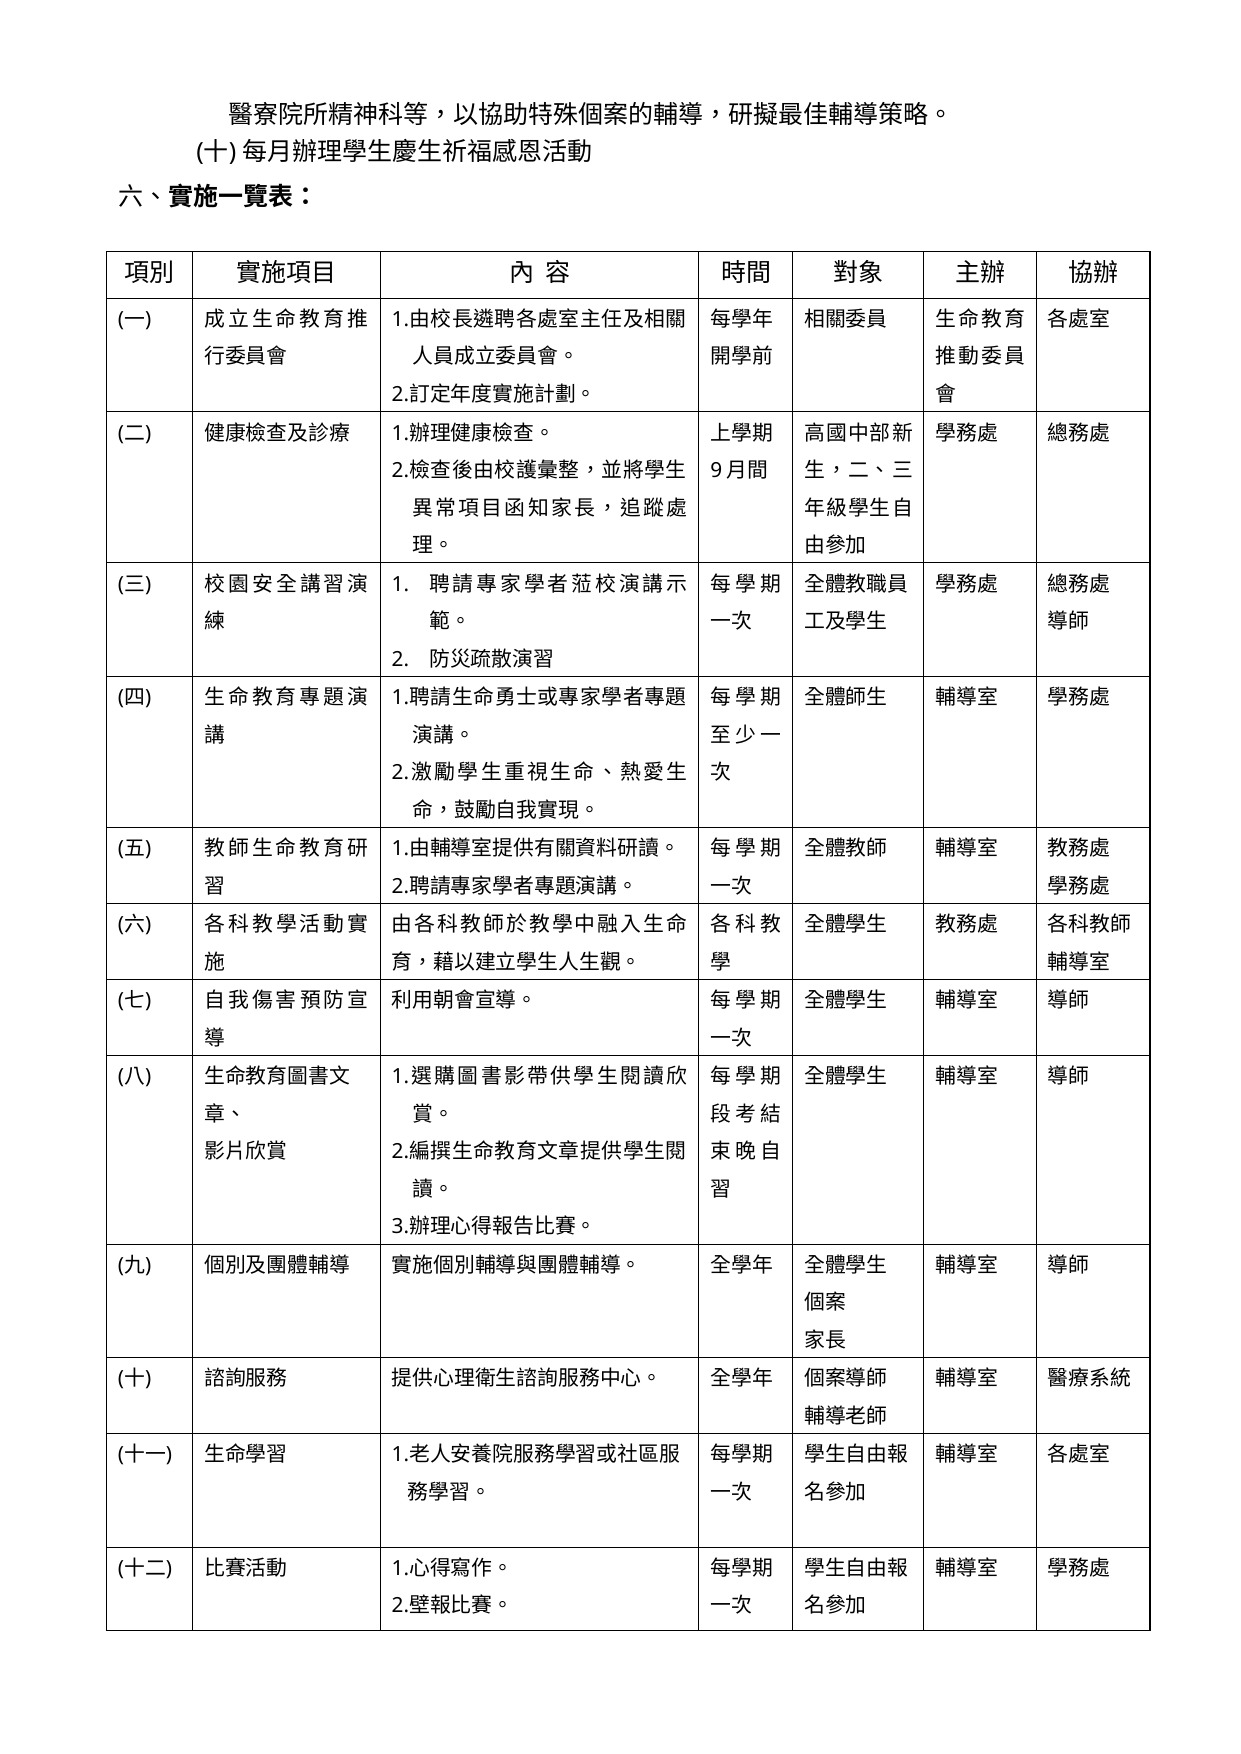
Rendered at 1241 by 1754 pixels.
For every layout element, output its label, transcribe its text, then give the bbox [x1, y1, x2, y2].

table_cell (十一) [107, 1434, 192, 1547]
table_cell (九) [107, 1245, 192, 1357]
table_cell (十二) [107, 1548, 192, 1630]
table_header 對象 [793, 252, 923, 298]
table_cell 生命學習 [193, 1434, 380, 1547]
table_cell 輔導室 [924, 1056, 1036, 1243]
table_cell 上學期 9月間 [699, 412, 792, 562]
table_header 時間 [699, 252, 792, 298]
text 六、實施一覽表： [118, 176, 1122, 213]
table_header 內 容 [381, 252, 698, 298]
table_cell 導師 [1037, 1245, 1149, 1357]
table_cell 教務處 [924, 904, 1036, 979]
table_cell 每學期段考結束晚自習 [699, 1056, 792, 1243]
table_cell 成立生命教育推行委員會 [193, 299, 380, 411]
table_cell 比賽活動 [193, 1548, 380, 1630]
table_cell 導師 [1037, 1056, 1149, 1243]
table_cell 全體教職員工及學生 [793, 563, 923, 676]
table_cell 各科教師 輔導室 [1037, 904, 1149, 979]
table_cell 提供心理衛生諮詢服務中心。 [381, 1358, 698, 1433]
table_cell (一) [107, 299, 192, 411]
table_cell 全學年 [699, 1358, 792, 1433]
table_header 協辦 [1037, 252, 1149, 298]
table_cell 全體學生 [793, 1056, 923, 1243]
table_cell 各科教學 [699, 904, 792, 979]
table_cell 學生自由報名參加 [793, 1434, 923, 1547]
table_cell 各科教學活動實施 [193, 904, 380, 979]
table_cell 學務處 [924, 412, 1036, 562]
table_cell 各處室 [1037, 1434, 1149, 1547]
table_cell 每學期一次 [699, 1434, 792, 1547]
table_cell (五) [107, 828, 192, 903]
table_cell 學生自由報名參加 [793, 1548, 923, 1630]
table_header 項別 [107, 252, 192, 298]
table_cell 實施個別輔導與團體輔導。 [381, 1245, 698, 1357]
table_cell 每學年 開學前 [699, 299, 792, 411]
table_cell 醫療系統 [1037, 1358, 1149, 1433]
table_cell 總務處 [1037, 412, 1149, 562]
table_cell 學務處 [1037, 1548, 1149, 1630]
table_cell 學務處 [924, 563, 1036, 676]
table_cell 聘請專家學者蒞校演講示範。 防災疏散演習 [381, 563, 698, 676]
table_cell 全體教師 [793, 828, 923, 903]
table_cell 個案導師 輔導老師 [793, 1358, 923, 1433]
table_cell 1.選購圖書影帶供學生閱讀欣賞。 2.編撰生命教育文章提供學生閱讀。 3.辦理心得報告比賽。 [381, 1056, 698, 1243]
table_cell 教務處 學務處 [1037, 828, 1149, 903]
table_cell 全體學生 個案 家長 [793, 1245, 923, 1357]
table_cell 由各科教師於教學中融入生命育，藉以建立學生人生觀。 [381, 904, 698, 979]
text 醫寮院所精神科等，以協助特殊個案的輔導，研擬最佳輔導策略。 [118, 93, 1122, 131]
table_cell 1.老人安養院服務學習或社區服 務學習。 [381, 1434, 698, 1547]
table_cell 健康檢查及診療 [193, 412, 380, 562]
table_cell 諮詢服務 [193, 1358, 380, 1433]
table_cell (三) [107, 563, 192, 676]
table_cell 生命教育推動委員會 [924, 299, 1036, 411]
table_cell 全體師生 [793, 677, 923, 827]
table_cell 輔導室 [924, 1245, 1036, 1357]
table_cell (四) [107, 677, 192, 827]
table_cell 1.心得寫作。 2.壁報比賽。 [381, 1548, 698, 1630]
table_cell 總務處 導師 [1037, 563, 1149, 676]
table_header 主辦 [924, 252, 1036, 298]
table_cell 全體學生 [793, 904, 923, 979]
table_cell (七) [107, 980, 192, 1055]
table_cell 教師生命教育研習 [193, 828, 380, 903]
table_cell (六) [107, 904, 192, 979]
table_cell 1.由輔導室提供有關資料研讀。 2.聘請專家學者專題演講。 [381, 828, 698, 903]
table_cell (八) [107, 1056, 192, 1243]
table_cell 利用朝會宣導。 [381, 980, 698, 1055]
table_cell 全學年 [699, 1245, 792, 1357]
table_cell 生命教育專題演講 [193, 677, 380, 827]
table_cell 學務處 [1037, 677, 1149, 827]
table_cell 各處室 [1037, 299, 1149, 411]
table_cell 全體學生 [793, 980, 923, 1055]
table_cell 高國中部新生，二、三年級學生自由參加 [793, 412, 923, 562]
table_cell 輔導室 [924, 828, 1036, 903]
table_cell (十) [107, 1358, 192, 1433]
table_cell 導師 [1037, 980, 1149, 1055]
table_cell 個別及團體輔導 [193, 1245, 380, 1357]
table_cell 1.聘請生命勇士或專家學者專題演講。 2.激勵學生重視生命、熱愛生命，鼓勵自我實現。 [381, 677, 698, 827]
table_cell 輔導室 [924, 1548, 1036, 1630]
table_cell 每學期一次 [699, 980, 792, 1055]
table_cell 每學期至少一次 [699, 677, 792, 827]
table_cell 自我傷害預防宣導 [193, 980, 380, 1055]
table_cell 輔導室 [924, 980, 1036, 1055]
text (十) 每月辦理學生慶生祈福感恩活動 [118, 131, 1122, 168]
table_cell 每學期一次 [699, 563, 792, 676]
table_cell 生命教育圖書文章、 影片欣賞 [193, 1056, 380, 1243]
table_cell 輔導室 [924, 1358, 1036, 1433]
table_cell 每學期一次 [699, 828, 792, 903]
table_cell 1.辦理健康檢查。 2.檢查後由校護彙整，並將學生異常項目函知家長，追蹤處理。 [381, 412, 698, 562]
table_cell 每學期一次 [699, 1548, 792, 1630]
table_cell 輔導室 [924, 1434, 1036, 1547]
table_header 實施項目 [193, 252, 380, 298]
table_cell 1.由校長遴聘各處室主任及相關人員成立委員會。 2.訂定年度實施計劃。 [381, 299, 698, 411]
table_cell 校園安全講習演練 [193, 563, 380, 676]
table_cell 輔導室 [924, 677, 1036, 827]
table_cell (二) [107, 412, 192, 562]
table_cell 相關委員 [793, 299, 923, 411]
